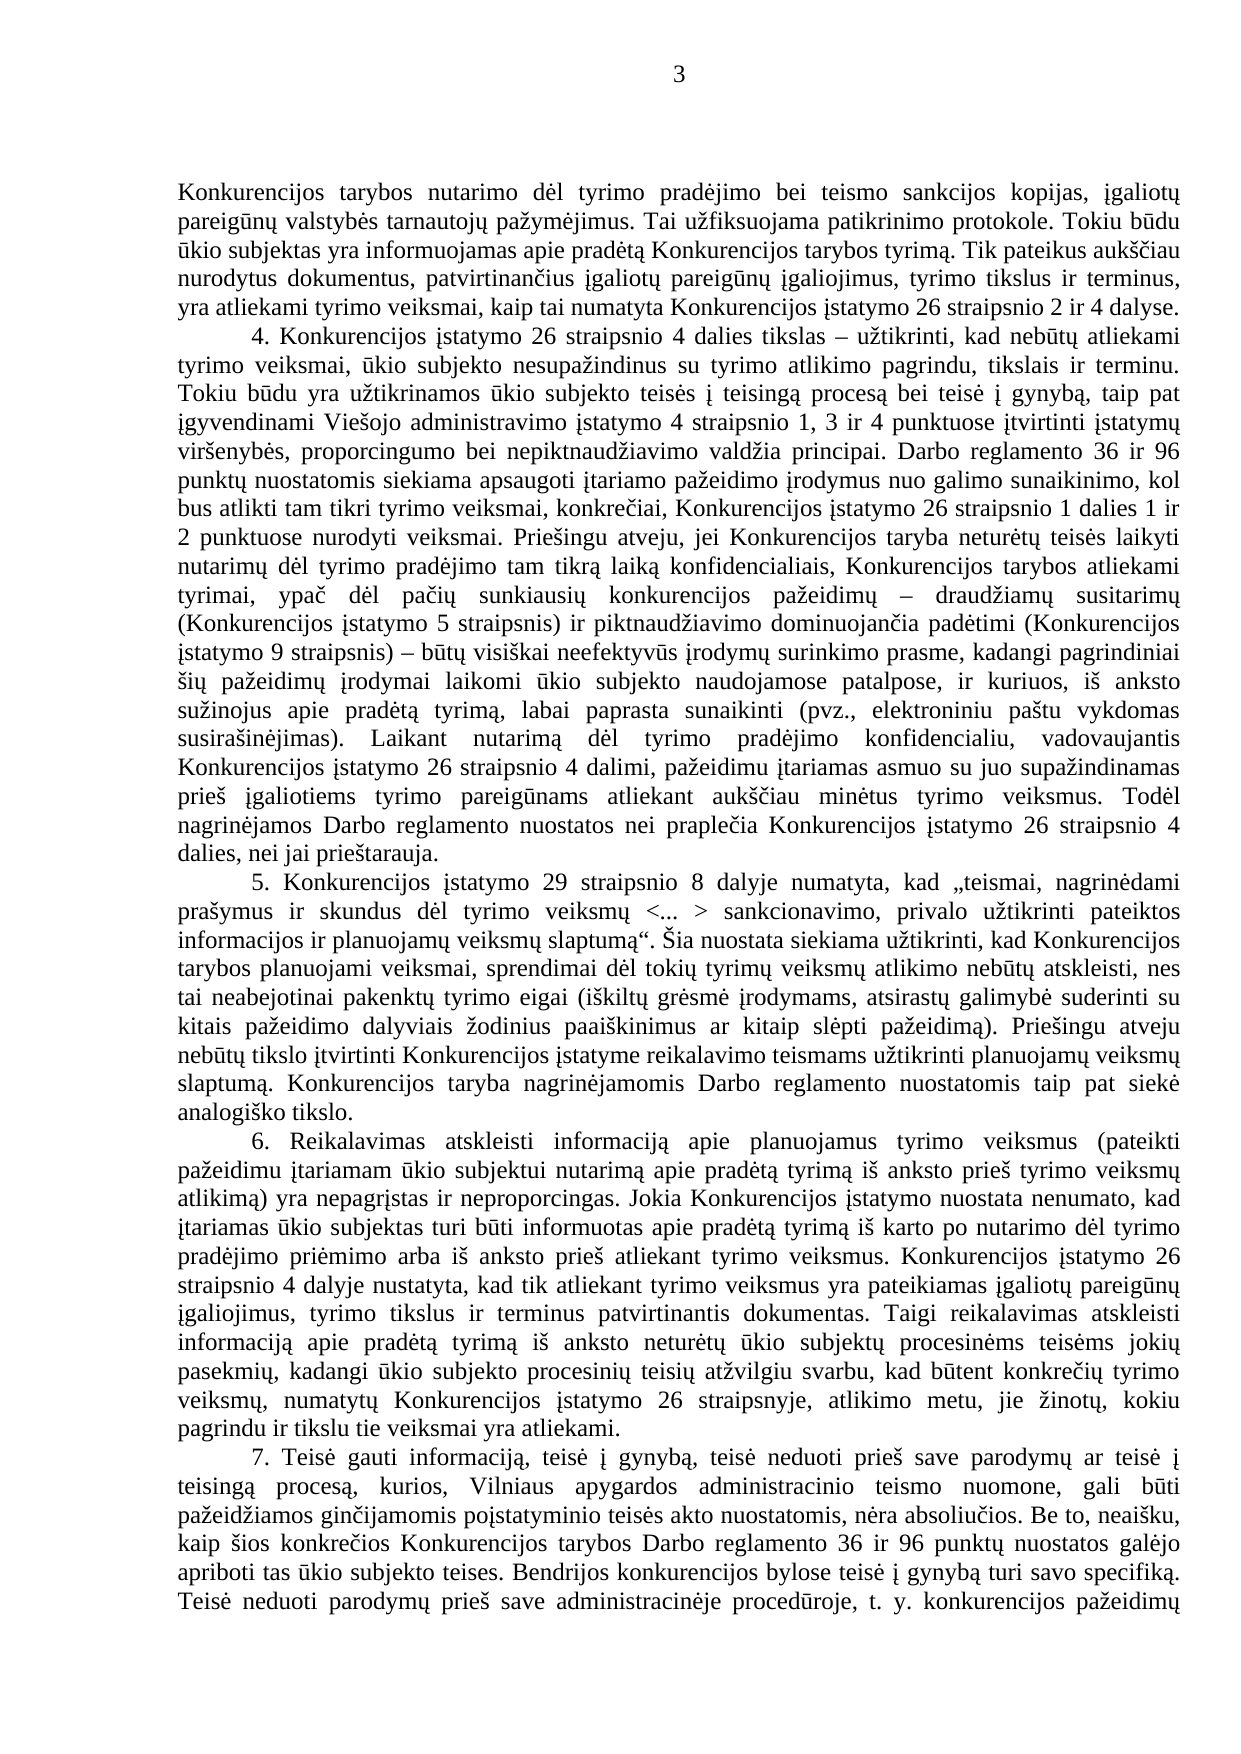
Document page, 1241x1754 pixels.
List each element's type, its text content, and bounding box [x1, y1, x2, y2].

text Konkurencijos tarybos nutarimo dėl tyrimo pradėjimo bei teismo sankcijos kopijas, įgaliotų pareigūnų valstybės tarnautojų pažymėjimus. Tai užfiksuojama patikrinimo protokole. Tokiu būdu ūkio subjektas yra informuojamas apie pradėtą Konkurencijos tarybos tyrimą. Tik pateikus aukščiau nurodytus dokumentus, patvirtinančius įgaliotų pareigūnų įgaliojimus, tyrimo tikslus ir terminus, yra atliekami tyrimo veiksmai, kaip tai numatyta Konkurencijos įstatymo 26 straipsnio 2 ir 4 dalyse. [177, 177, 1181, 321]
text 7. Teisė gauti informaciją, teisė į gynybą, teisė neduoti prieš save parodymų ar teisė į teisingą procesą, kurios, Vilniaus apygardos administracinio teismo nuomone, gali būti pažeidžiamos ginčijamomis poįstatyminio teisės akto nuostatomis, nėra absoliučios. Be to, neaišku, kaip šios konkrečios Konkurencijos tarybos Darbo reglamento 36 ir 96 punktų nuostatos galėjo apriboti tas ūkio subjekto teises. Bendrijos konkurencijos bylose teisė į gynybą turi savo specifiką. Teisė neduoti parodymų prieš save administracinėje procedūroje, t. y. konkurencijos pažeidimų [177, 1442, 1181, 1615]
text 4. Konkurencijos įstatymo 26 straipsnio 4 dalies tikslas – užtikrinti, kad nebūtų atliekami tyrimo veiksmai, ūkio subjekto nesupažindinus su tyrimo atlikimo pagrindu, tikslais ir terminu. Tokiu būdu yra užtikrinamos ūkio subjekto teisės į teisingą procesą bei teisė į gynybą, taip pat įgyvendinami Viešojo administravimo įstatymo 4 straipsnio 1, 3 ir 4 punktuose įtvirtinti įstatymų viršenybės, proporcingumo bei nepiktnaudžiavimo valdžia principai. Darbo reglamento 36 ir 96 punktų nuostatomis siekiama apsaugoti įtariamo pažeidimo įrodymus nuo galimo sunaikinimo, kol bus atlikti tam tikri tyrimo veiksmai, konkrečiai, Konkurencijos įstatymo 26 straipsnio 1 dalies 1 ir 2 punktuose nurodyti veiksmai. Priešingu atveju, jei Konkurencijos taryba neturėtų teisės laikyti nutarimų dėl tyrimo pradėjimo tam tikrą laiką konfidencialiais, Konkurencijos tarybos atliekami tyrimai, ypač dėl pačių sunkiausių konkurencijos pažeidimų – draudžiamų susitarimų (Konkurencijos įstatymo 5 straipsnis) ir piktnaudžiavimo dominuojančia padėtimi (Konkurencijos įstatymo 9 straipsnis) – būtų visiškai neefektyvūs įrodymų surinkimo prasme, kadangi pagrindiniai šių pažeidimų įrodymai laikomi ūkio subjekto naudojamose patalpose, ir kuriuos, iš anksto sužinojus apie pradėtą tyrimą, labai paprasta sunaikinti (pvz., elektroniniu paštu vykdomas susirašinėjimas). Laikant nutarimą dėl tyrimo pradėjimo konfidencialiu, vadovaujantis Konkurencijos įstatymo 26 straipsnio 4 dalimi, pažeidimu įtariamas asmuo su juo supažindinamas prieš įgaliotiems tyrimo pareigūnams atliekant aukščiau minėtus tyrimo veiksmus. Todėl nagrinėjamos Darbo reglamento nuostatos nei praplečia Konkurencijos įstatymo 26 straipsnio 4 dalies, nei jai prieštarauja. [177, 321, 1181, 867]
text 6. Reikalavimas atskleisti informaciją apie planuojamus tyrimo veiksmus (pateikti pažeidimu įtariamam ūkio subjektui nutarimą apie pradėtą tyrimą iš anksto prieš tyrimo veiksmų atlikimą) yra nepagrįstas ir neproporcingas. Jokia Konkurencijos įstatymo nuostata nenumato, kad įtariamas ūkio subjektas turi būti informuotas apie pradėtą tyrimą iš karto po nutarimo dėl tyrimo pradėjimo priėmimo arba iš anksto prieš atliekant tyrimo veiksmus. Konkurencijos įstatymo 26 straipsnio 4 dalyje nustatyta, kad tik atliekant tyrimo veiksmus yra pateikiamas įgaliotų pareigūnų įgaliojimus, tyrimo tikslus ir terminus patvirtinantis dokumentas. Taigi reikalavimas atskleisti informaciją apie pradėtą tyrimą iš anksto neturėtų ūkio subjektų procesinėms teisėms jokių pasekmių, kadangi ūkio subjekto procesinių teisių atžvilgiu svarbu, kad būtent konkrečių tyrimo veiksmų, numatytų Konkurencijos įstatymo 26 straipsnyje, atlikimo metu, jie žinotų, kokiu pagrindu ir tikslu tie veiksmai yra atliekami. [177, 1126, 1181, 1442]
text 5. Konkurencijos įstatymo 29 straipsnio 8 dalyje numatyta, kad „teismai, nagrinėdami prašymus ir skundus dėl tyrimo veiksmų <... > sankcionavimo, privalo užtikrinti pateiktos informacijos ir planuojamų veiksmų slaptumą“. Šia nuostata siekiama užtikrinti, kad Konkurencijos tarybos planuojami veiksmai, sprendimai dėl tokių tyrimų veiksmų atlikimo nebūtų atskleisti, nes tai neabejotinai pakenktų tyrimo eigai (iškiltų grėsmė įrodymams, atsirastų galimybė suderinti su kitais pažeidimo dalyviais žodinius paaiškinimus ar kitaip slėpti pažeidimą). Priešingu atveju nebūtų tikslo įtvirtinti Konkurencijos įstatyme reikalavimo teismams užtikrinti planuojamų veiksmų slaptumą. Konkurencijos taryba nagrinėjamomis Darbo reglamento nuostatomis taip pat siekė analogiško tikslo. [177, 867, 1181, 1126]
